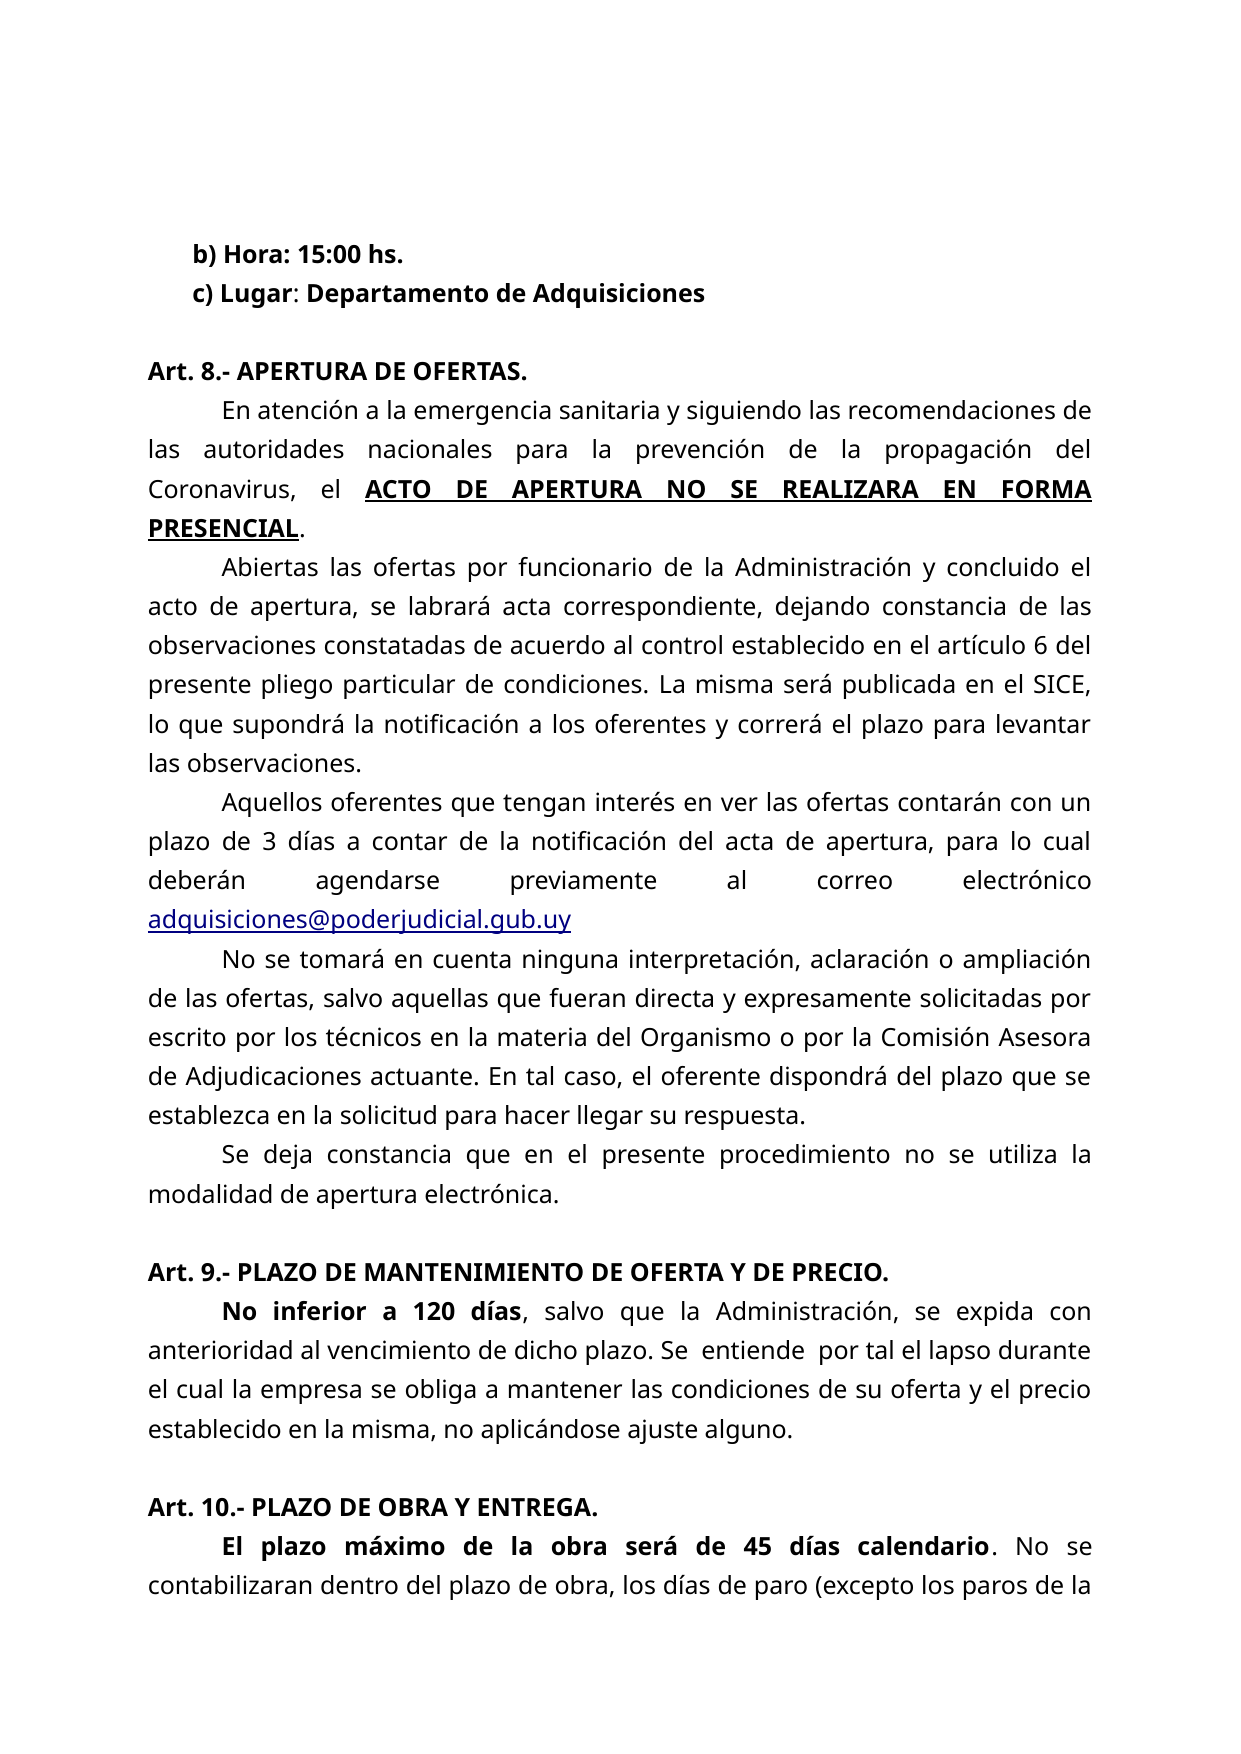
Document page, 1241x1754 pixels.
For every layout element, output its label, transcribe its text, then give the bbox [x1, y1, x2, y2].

text Abiertas las ofertas por funcionario de la Administración y concluido el acto de apertura, se labrará acta correspondiente, dejando constancia de las observaciones constatadas de acuerdo al control establecido en el artículo 6 del presente pliego particular de condiciones. La misma será publicada en el SICE, lo que supondrá la notificación a los oferentes y correrá el plazo para levantar las observaciones. [148, 549, 1093, 779]
text Art. 8.- APERTURA DE OFERTAS. [148, 354, 1093, 388]
text No se tomará en cuenta ninguna interpretación, aclaración o ampliación de las ofertas, salvo aquellas que fueran directa y expresamente solicitadas por escrito por los técnicos en la materia del Organismo o por la Comisión Asesora de Adjudicaciones actuante. En tal caso, el oferente dispondrá del plazo que se establezca en la solicitud para hacer llegar su respuesta. [148, 941, 1093, 1132]
text Art. 9.- PLAZO DE MANTENIMIENTO DE OFERTA Y DE PRECIO. [148, 1254, 1093, 1289]
text En atención a la emergencia sanitaria y siguiendo las recomendaciones de las autoridades nacionales para la prevención de la propagación del Coronavirus, el ACTO DE APERTURA NO SE REALIZARA EN FORMA PRESENCIAL. [148, 393, 1093, 544]
text Se deja constancia que en el presente procedimiento no se utiliza la modalidad de apertura electrónica. [148, 1137, 1093, 1210]
text Aquellos oferentes que tengan interés en ver las ofertas contarán con un plazo de 3 días a contar de la notificación del acta de apertura, para lo cual deberán agendarse previamente al correo electrónico adquisiciones@poderjudicial.gub.uy [148, 784, 1093, 936]
text b) Hora: 15:00 hs. [148, 236, 1093, 270]
text Art. 10.- PLAZO DE OBRA Y ENTREGA. [148, 1489, 1093, 1524]
text c) Lugar: Departamento de Adquisiciones [148, 275, 1093, 309]
text El plazo máximo de la obra será de 45 días calendario. No se contabilizaran dentro del plazo de obra, los días de paro (excepto los paros de la [148, 1529, 1093, 1602]
text No inferior a 120 días, salvo que la Administración, se expida con anterioridad al vencimiento de dicho plazo. Se entiende por tal el lapso durante el cual la empresa se obliga a mantener las condiciones de su oferta y el precio establecido en la misma, no aplicándose ajuste alguno. [148, 1294, 1093, 1445]
